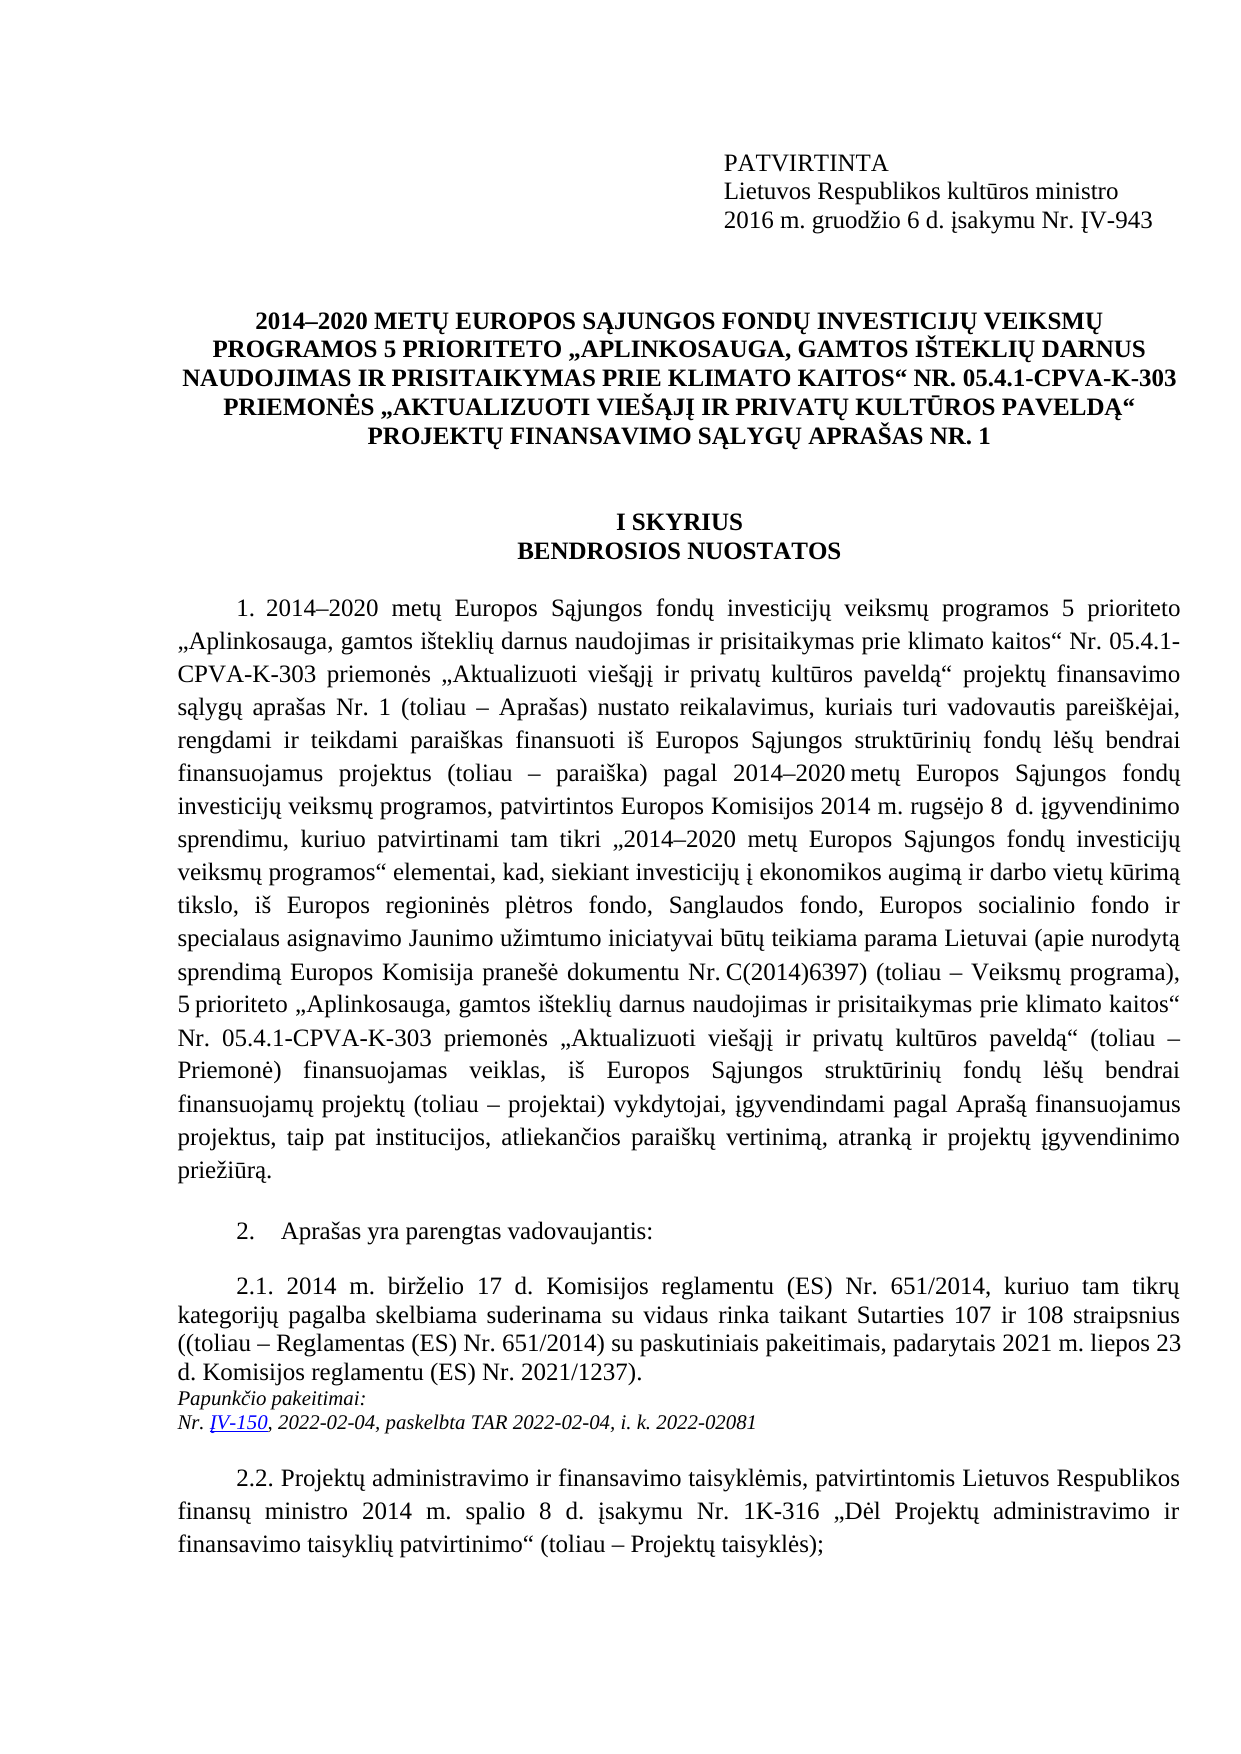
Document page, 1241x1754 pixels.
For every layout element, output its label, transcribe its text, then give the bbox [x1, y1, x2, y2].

text 1. 2014–2020 metų Europos Sąjungos fondų investicijų veiksmų programos 5 prioriteto „Aplinkosauga, gamtos išteklių darnus naudojimas ir prisitaikymas prie klimato kaitos“ Nr. 05.4.1-CPVA-K-303 priemonės „Aktualizuoti viešąjį ir privatų kultūros paveldą“ projektų finansavimo sąlygų aprašas Nr. 1 (toliau – Aprašas) nustato reikalavimus, kuriais turi vadovautis pareiškėjai, rengdami ir teikdami paraiškas finansuoti iš Europos Sąjungos struktūrinių fondų lėšų bendrai finansuojamus projektus (toliau – paraiška) pagal 2014–2020 metų Europos Sąjungos fondų investicijų veiksmų programos, patvirtintos Europos Komisijos 2014 m. rugsėjo 8 d. įgyvendinimo sprendimu, kuriuo patvirtinami tam tikri „2014–2020 metų Europos Sąjungos fondų investicijų veiksmų programos“ elementai, kad, siekiant investicijų į ekonomikos augimą ir darbo vietų kūrimą tikslo, iš Europos regioninės plėtros fondo, Sanglaudos fondo, Europos socialinio fondo ir specialaus asignavimo Jaunimo užimtumo iniciatyvai būtų teikiama parama Lietuvai (apie nurodytą sprendimą Europos Komisija pranešė dokumentu Nr. C(2014)6397) (toliau – Veiksmų programa), 5 prioriteto „Aplinkosauga, gamtos išteklių darnus naudojimas ir prisitaikymas prie klimato kaitos“ Nr. 05.4.1-CPVA-K-303 priemonės „Aktualizuoti viešąjį ir privatų kultūros paveldą“ (toliau – Priemonė) finansuojamas veiklas, iš Europos Sąjungos struktūrinių fondų lėšų bendrai finansuojamų projektų (toliau – projektai) vykdytojai, įgyvendindami pagal Aprašą finansuojamus projektus, taip pat institucijos, atliekančios paraiškų vertinimą, atranką ir projektų įgyvendinimo priežiūrą. [177, 593, 1181, 1183]
text BENDROSIOS NUOSTATOS [177, 536, 1181, 564]
text 2.2. Projektų administravimo ir finansavimo taisyklėmis, patvirtintomis Lietuvos Respublikos finansų ministro 2014 m. spalio 8 d. įsakymu Nr. 1K-316 „Dėl Projektų administravimo ir finansavimo taisyklių patvirtinimo“ (toliau – Projektų taisyklės); [177, 1463, 1181, 1558]
text Nr. ĮV-150, 2022-02-04, paskelbta TAR 2022-02-04, i. k. 2022-02081 [177, 1410, 1181, 1434]
text 2016 m. gruodžio 6 d. įsakymu Nr. ĮV-943 [723, 205, 1181, 234]
text Lietuvos Respublikos kultūros ministro [723, 176, 1181, 205]
text 2.1. 2014 m. birželio 17 d. Komisijos reglamentu (ES) Nr. 651/2014, kuriuo tam tikrų kategorijų pagalba skelbiama suderinama su vidaus rinka taikant Sutarties 107 ir 108 straipsnius ((toliau – Reglamentas (ES) Nr. 651/2014) su paskutiniais pakeitimais, padarytais 2021 m. liepos 23 d. Komisijos reglamentu (ES) Nr. 2021/1237). [177, 1271, 1181, 1386]
text PATVIRTINTA [723, 148, 1181, 176]
text I SKYRIUS [177, 507, 1181, 536]
text 2. Aprašas yra parengtas vadovaujantis: [177, 1216, 1181, 1245]
text 2014–2020 METŲ EUROPOS SĄJUNGOS FONDŲ INVESTICIJŲ VEIKSMŲ PROGRAMOS 5 PRIORITETO „APLINKOSAUGA, GAMTOS IŠTEKLIŲ DARNUS NAUDOJIMAS IR PRISITAIKYMAS PRIE KLIMATO KAITOS“ NR. 05.4.1-CPVA-K-303 PRIEMONĖS „AKTUALIZUOTI VIEŠĄJĮ IR PRIVATŲ KULTŪROS PAVELDĄ“ PROJEKTŲ FINANSAVIMO SĄLYGŲ APRAŠAS NR. 1 [177, 306, 1181, 449]
text Papunkčio pakeitimai: [177, 1386, 1181, 1410]
